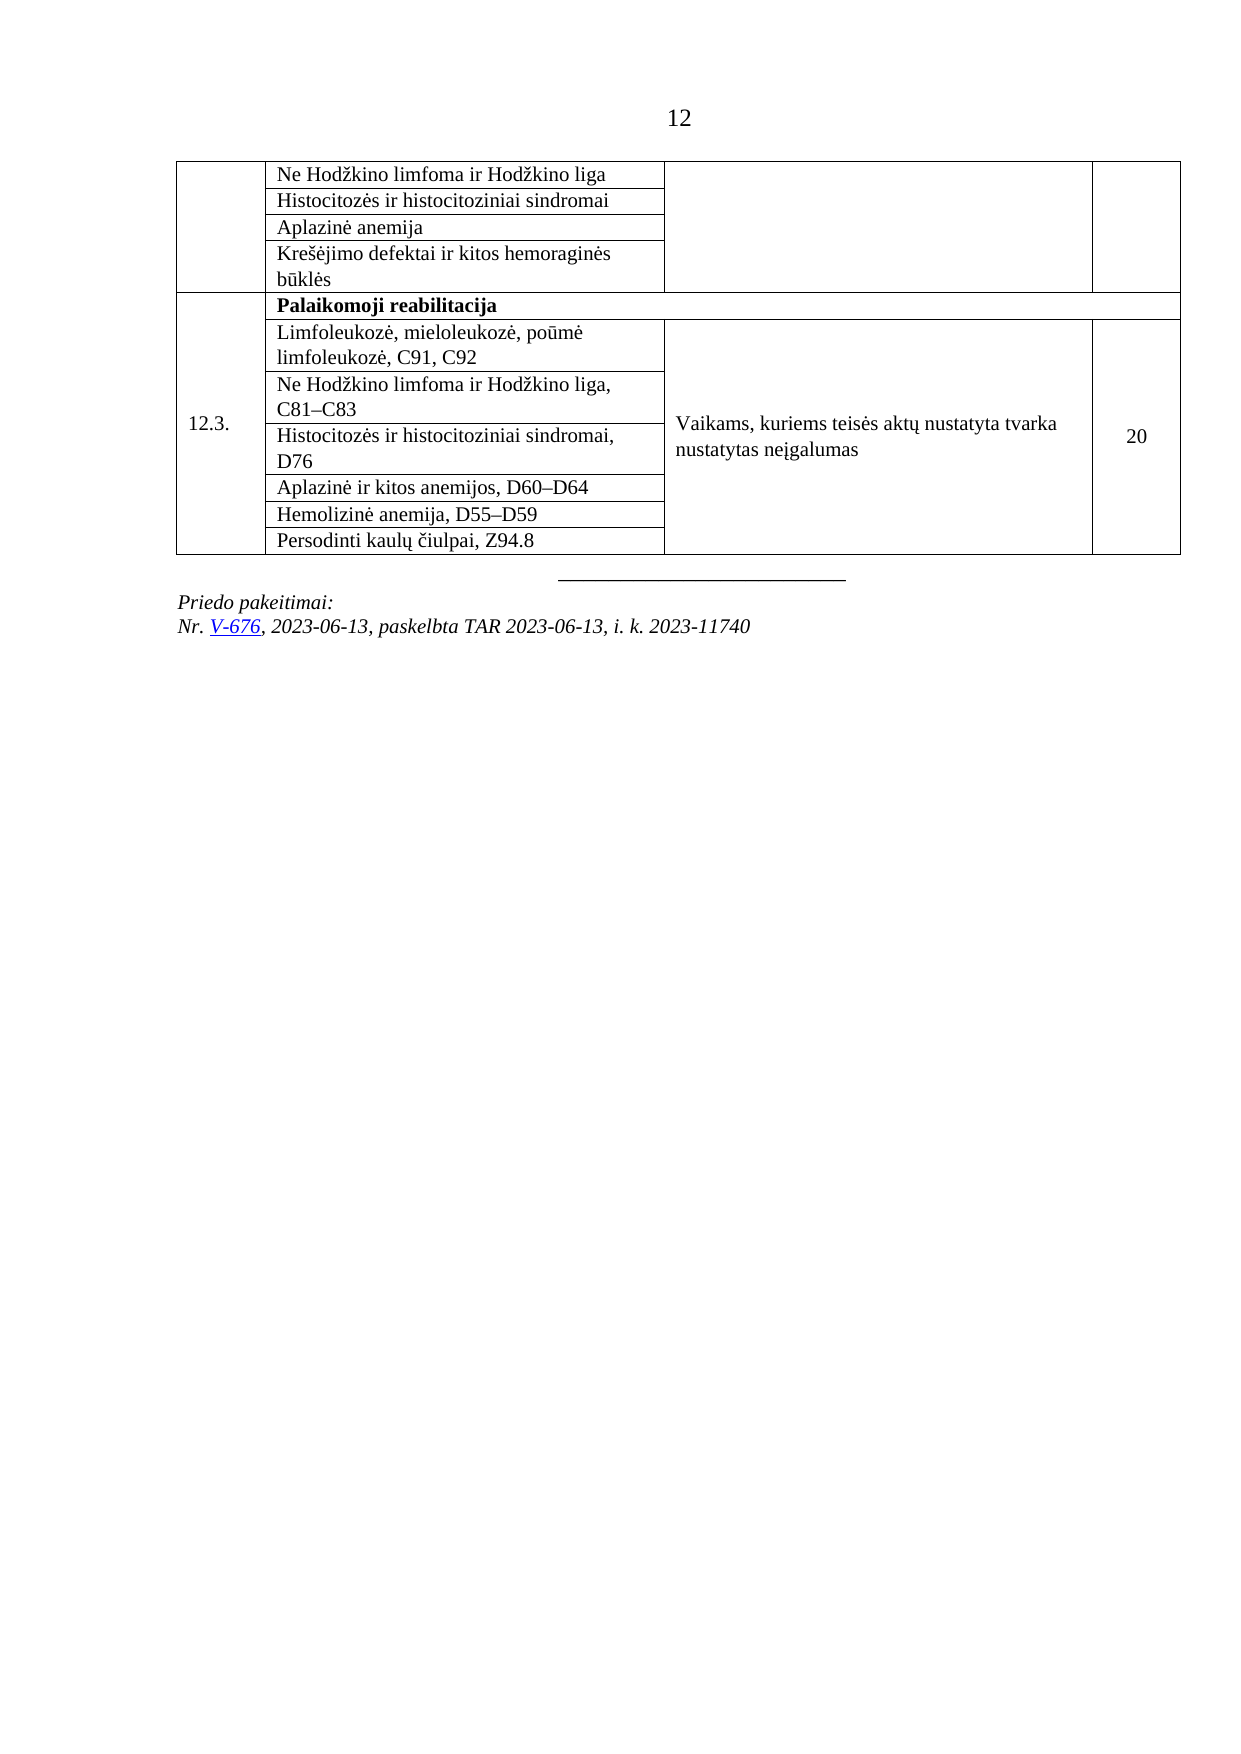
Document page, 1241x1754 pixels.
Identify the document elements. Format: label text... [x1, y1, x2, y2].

table_cell [1093, 162, 1180, 292]
table_cell Krešėjimo defektai ir kitos hemoraginės būklės [266, 241, 664, 292]
table_cell Ne Hodžkino limfoma ir Hodžkino liga, C81–C83 [266, 372, 664, 422]
table_cell Persodinti kaulų čiulpai, Z94.8 [266, 528, 664, 554]
table_cell Vaikams, kuriems teisės aktų nustatyta tvarka nustatytas neįgalumas [665, 320, 1092, 554]
table_cell Ne Hodžkino limfoma ir Hodžkino liga [266, 162, 664, 187]
table_cell Hemolizinė anemija, D55–D59 [266, 502, 664, 527]
table_cell Histocitozės ir histocitoziniai sindromai, D76 [266, 424, 664, 474]
table_cell [177, 162, 265, 292]
text _______________________ [177, 555, 1181, 583]
table_cell Histocitozės ir histocitoziniai sindromai [266, 189, 664, 214]
text Priedo pakeitimai: [177, 590, 1181, 614]
table_cell [665, 162, 1092, 292]
table_cell 20 [1093, 320, 1180, 554]
text Nr. V-676, 2023-06-13, paskelbta TAR 2023-06-13, i. k. 2023-11740 [177, 614, 1181, 638]
table_cell Aplazinė ir kitos anemijos, D60–D64 [266, 475, 664, 501]
table_cell Limfoleukozė, mieloleukozė, poūmė limfoleukozė, C91, C92 [266, 320, 664, 371]
table_cell Aplazinė anemija [266, 215, 664, 240]
table_cell Palaikomoji reabilitacija [266, 293, 1180, 319]
table_cell 12.3. [177, 293, 265, 554]
